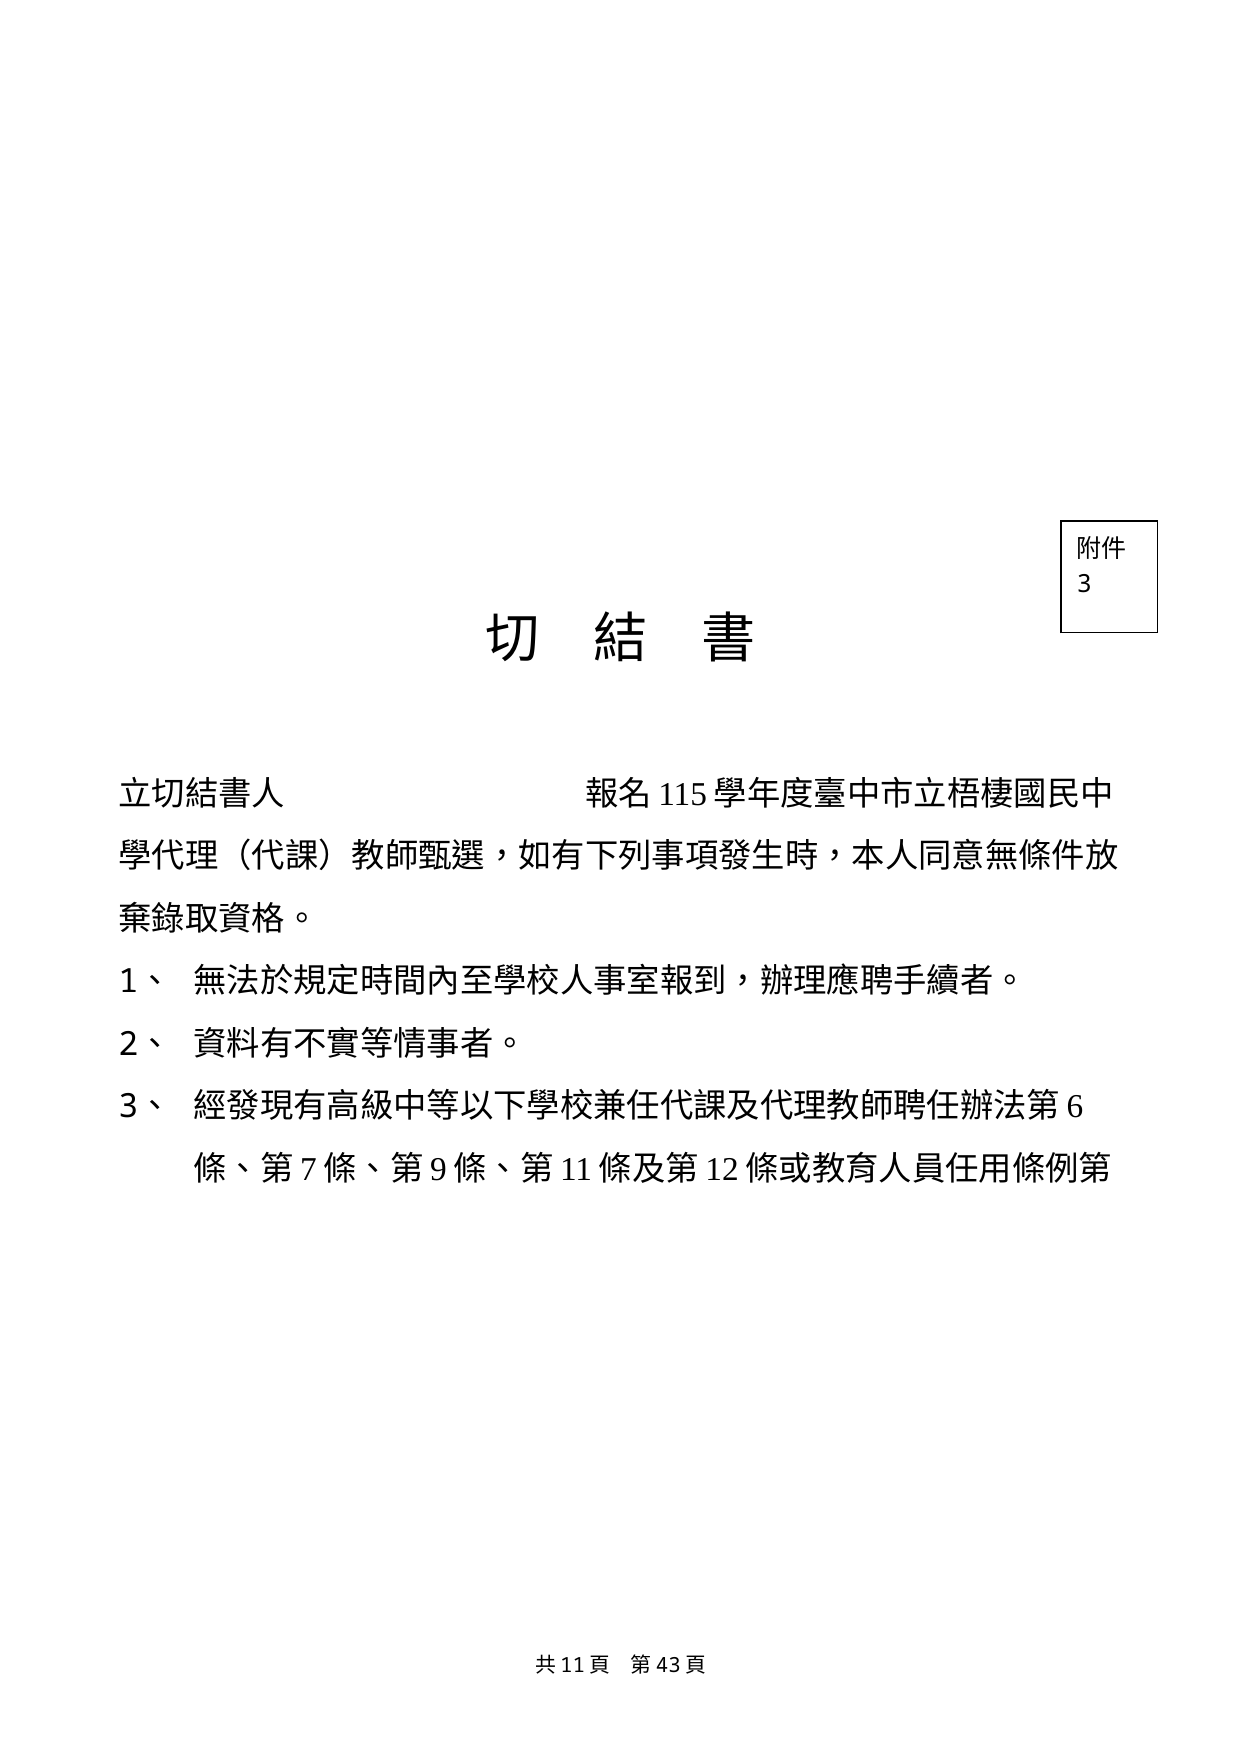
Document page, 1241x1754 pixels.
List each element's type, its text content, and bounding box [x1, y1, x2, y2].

list 資料有不實等情事者。 [118, 999, 1122, 1061]
text 切 結 書 [1062, 522, 1157, 632]
text 切 結 書 [118, 561, 1122, 686]
list 經發現有高級中等以下學校兼任代課及代理教師聘任辦法第6條、第7條、第9條、第11條及第12條或教育人員任用條例第 [118, 1061, 1122, 1186]
list 無法於規定時間內至學校人事室報到，辦理應聘手續者。 [118, 936, 1122, 999]
text 附件3 [1077, 529, 1142, 599]
text 立切結書人 報名115學年度臺中市立梧棲國民中學代理（代課）教師甄選，如有下列事項發生時，本人同意無條件放棄錄取資格。 [118, 749, 1122, 936]
